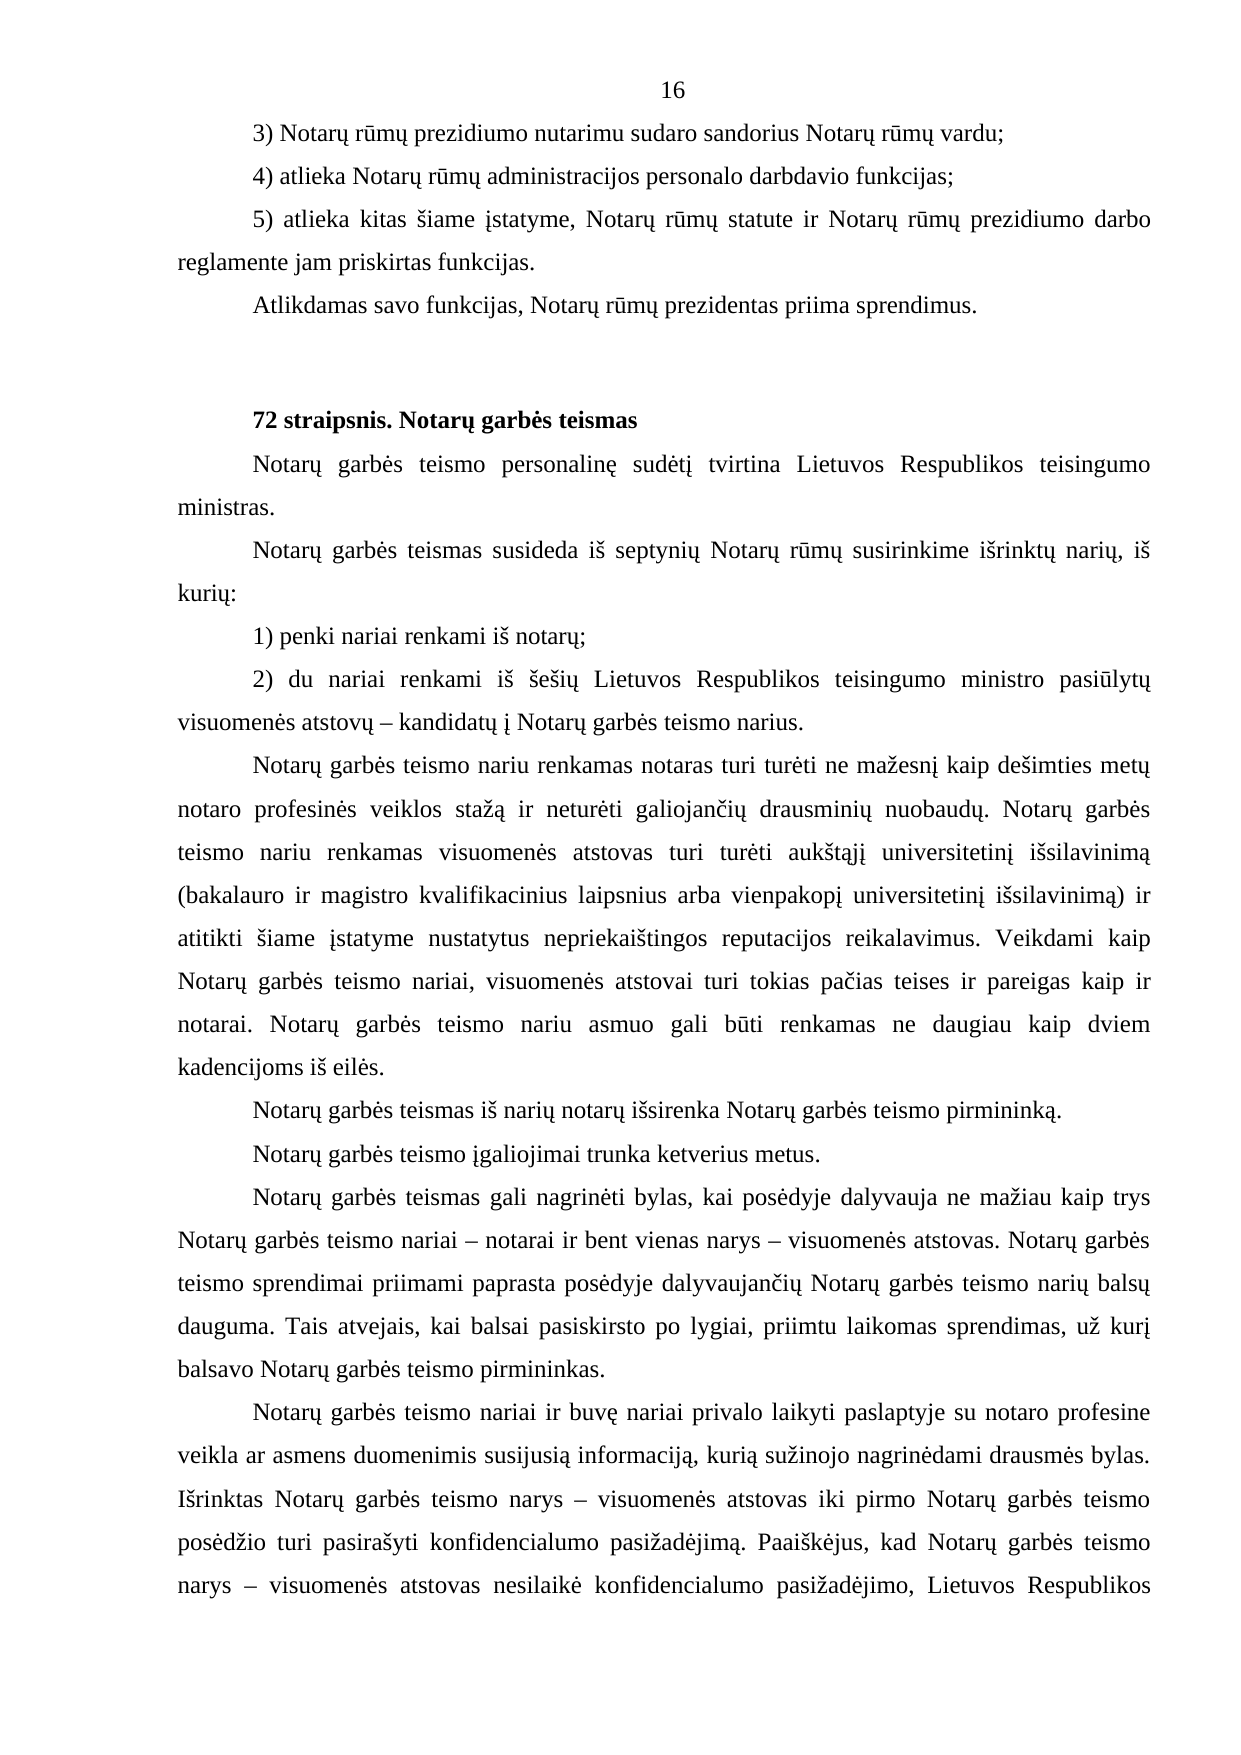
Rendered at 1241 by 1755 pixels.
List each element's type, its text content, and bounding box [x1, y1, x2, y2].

text Notarų garbės teismo nariu renkamas notaras turi turėti ne mažesnį kaip dešimties metų notaro profesinės veiklos stažą ir neturėti galiojančių drausminių nuobaudų. Notarų garbės teismo nariu renkamas visuomenės atstovas turi turėti aukštąjį universitetinį išsilavinimą (bakalauro ir magistro kvalifikacinius laipsnius arba vienpakopį universitetinį išsilavinimą) ir atitikti šiame įstatyme nustatytus nepriekaištingos reputacijos reikalavimus. Veikdami kaip Notarų garbės teismo nariai, visuomenės atstovai turi tokias pačias teises ir pareigas kaip ir notarai. Notarų garbės teismo nariu asmuo gali būti renkamas ne daugiau kaip dviem kadencijoms iš eilės. [177, 751, 1152, 1081]
text Atlikdamas savo funkcijas, Notarų rūmų prezidentas priima sprendimus. [177, 291, 1152, 319]
text Notarų garbės teismo personalinę sudėtį tvirtina Lietuvos Respublikos teisingumo ministras. [177, 449, 1152, 521]
text 5) atlieka kitas šiame įstatyme, Notarų rūmų statute ir Notarų rūmų prezidiumo darbo reglamente jam priskirtas funkcijas. [177, 204, 1152, 276]
text 3) Notarų rūmų prezidiumo nutarimu sudaro sandorius Notarų rūmų vardu; [177, 118, 1152, 147]
text 4) atlieka Notarų rūmų administracijos personalo darbdavio funkcijas; [177, 161, 1152, 190]
text 2) du nariai renkami iš šešių Lietuvos Respublikos teisingumo ministro pasiūlytų visuomenės atstovų – kandidatų į Notarų garbės teismo narius. [177, 664, 1152, 736]
text Notarų garbės teismo įgaliojimai trunka ketverius metus. [177, 1139, 1152, 1167]
text 1) penki nariai renkami iš notarų; [177, 621, 1152, 650]
text 72 straipsnis. Notarų garbės teismas [177, 406, 1152, 434]
text Notarų garbės teismas iš narių notarų išsirenka Notarų garbės teismo pirmininką. [177, 1096, 1152, 1124]
text Notarų garbės teismo nariai ir buvę nariai privalo laikyti paslaptyje su notaro profesine veikla ar asmens duomenimis susijusią informaciją, kurią sužinojo nagrinėdami drausmės bylas. Išrinktas Notarų garbės teismo narys ‒ visuomenės atstovas iki pirmo Notarų garbės teismo posėdžio turi pasirašyti konfidencialumo pasižadėjimą. Paaiškėjus, kad Notarų garbės teismo narys ‒ visuomenės atstovas nesilaikė konfidencialumo pasižadėjimo, Lietuvos Respublikos [177, 1397, 1152, 1599]
text Notarų garbės teismas gali nagrinėti bylas, kai posėdyje dalyvauja ne mažiau kaip trys Notarų garbės teismo nariai – notarai ir bent vienas narys – visuomenės atstovas. Notarų garbės teismo sprendimai priimami paprasta posėdyje dalyvaujančių Notarų garbės teismo narių balsų dauguma. Tais atvejais, kai balsai pasiskirsto po lygiai, priimtu laikomas sprendimas, už kurį balsavo Notarų garbės teismo pirmininkas. [177, 1182, 1152, 1383]
text Notarų garbės teismas susideda iš septynių Notarų rūmų susirinkime išrinktų narių, iš kurių: [177, 535, 1152, 607]
